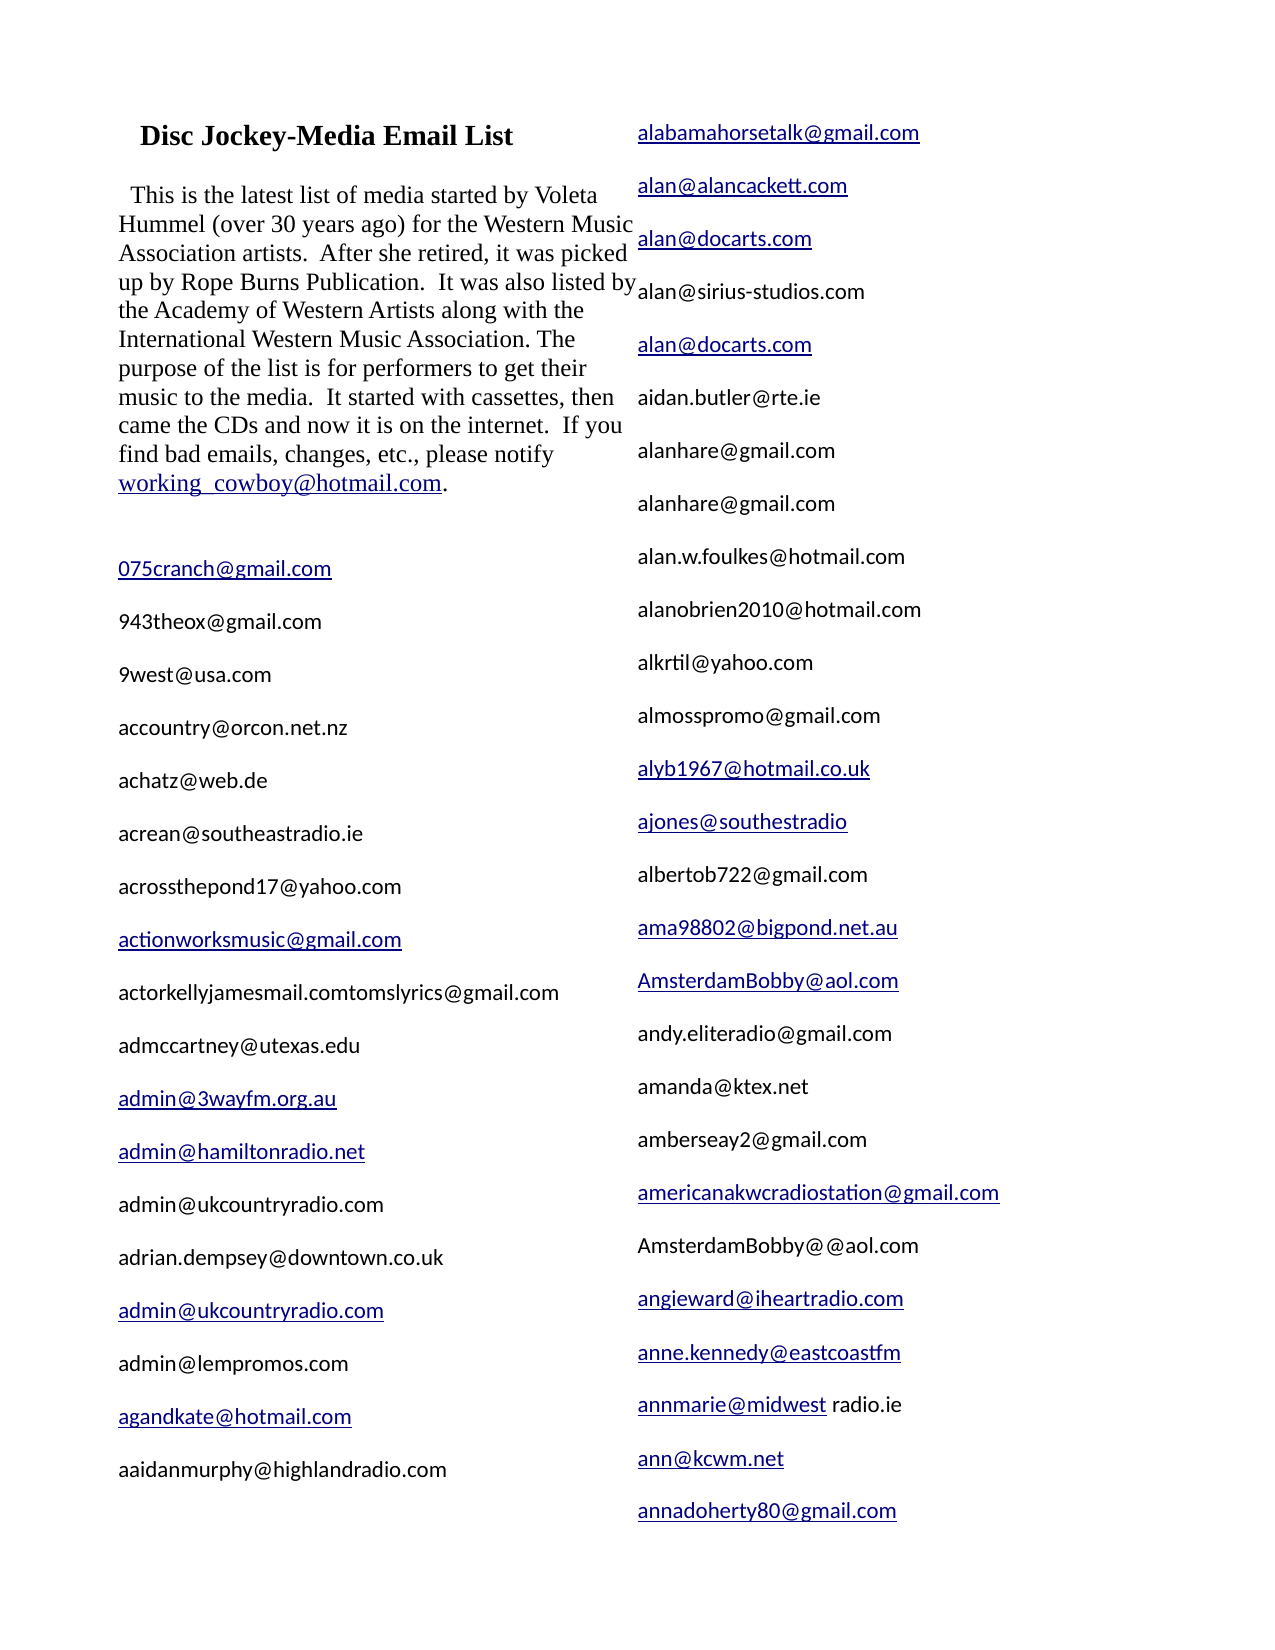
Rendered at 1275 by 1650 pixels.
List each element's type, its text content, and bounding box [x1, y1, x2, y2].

text admin@lempromos.com [118, 1349, 637, 1377]
text almosspromo@gmail.com [637, 701, 1157, 729]
text alan@alancackett.com [637, 171, 1157, 199]
text alyb1967@hotmail.co.uk [637, 754, 1157, 782]
text agandkate@hotmail.com [118, 1402, 637, 1431]
text This is the latest list of media started by Voleta Hummel (over 30 years ago) for the Western Music Association artists. After she retired, it was picked up by Rope Burns Publication. It was also listed by the Academy of Western Artists along with the International Western Music Association. The purpose of the list is for performers to get their music to the media. It started with cassettes, then came the CDs and now it is on the internet. If you find bad emails, changes, etc., please notify working_cowboy@hotmail.com. [118, 180, 637, 497]
text alabamahorsetalk@gmail.com [637, 118, 1157, 146]
text alkrtil@yahoo.com [637, 648, 1157, 676]
text aaidanmurphy@highlandradio.com [118, 1456, 637, 1483]
text andy.eliteradio@gmail.com [637, 1019, 1157, 1047]
text ann@kcwm.net [637, 1444, 1157, 1472]
text alan@docarts.com [637, 330, 1157, 358]
text angieward@iheartradio.com [637, 1284, 1157, 1313]
text actionworksmusic@gmail.com [118, 925, 637, 953]
text accountry@orcon.net.nz [118, 713, 637, 741]
text alan@docarts.com [637, 224, 1157, 252]
text amanda@ktex.net [637, 1072, 1157, 1101]
text ama98802@bigpond.net.au [637, 913, 1157, 941]
text 075cranch@gmail.com [118, 554, 637, 582]
text alan@sirius-studios.com [637, 277, 1157, 305]
text adrian.dempsey@downtown.co.uk [118, 1243, 637, 1271]
text albertob722@gmail.com [637, 860, 1157, 888]
text AmsterdamBobby@@aol.com [637, 1232, 1157, 1259]
text alanobrien2010@hotmail.com [637, 595, 1157, 623]
text amberseay2@gmail.com [637, 1126, 1157, 1153]
text acrossthepond17@yahoo.com [118, 872, 637, 900]
text aidan.butler@rte.ie [637, 383, 1157, 411]
text americanakwcradiostation@gmail.com [637, 1178, 1157, 1207]
text alanhare@gmail.com [637, 489, 1157, 517]
text alan.w.foulkes@hotmail.com [637, 542, 1157, 570]
text annadoherty80@gmail.com [637, 1497, 1157, 1525]
text alanhare@gmail.com [637, 436, 1157, 464]
text AmsterdamBobby@aol.com [637, 966, 1157, 994]
text ajones@southestradio [637, 807, 1157, 835]
text actorkellyjamesmail.comtomslyrics@gmail.com [118, 978, 637, 1006]
text admin@hamiltonradio.net [118, 1137, 637, 1165]
text 943theox@gmail.com [118, 607, 637, 635]
text admin@ukcountryradio.com [118, 1296, 637, 1324]
text admccartney@utexas.edu [118, 1031, 637, 1059]
text Disc Jockey-Media Email List [118, 118, 637, 152]
text anne.kennedy@eastcoastfm [637, 1338, 1157, 1366]
text admin@3wayfm.org.au [118, 1084, 637, 1112]
text achatz@web.de [118, 766, 637, 794]
text 9west@usa.com [118, 660, 637, 688]
text annmarie@midwest radio.ie [637, 1391, 1157, 1419]
text acrean@southeastradio.ie [118, 819, 637, 847]
text admin@ukcountryradio.com [118, 1190, 637, 1218]
